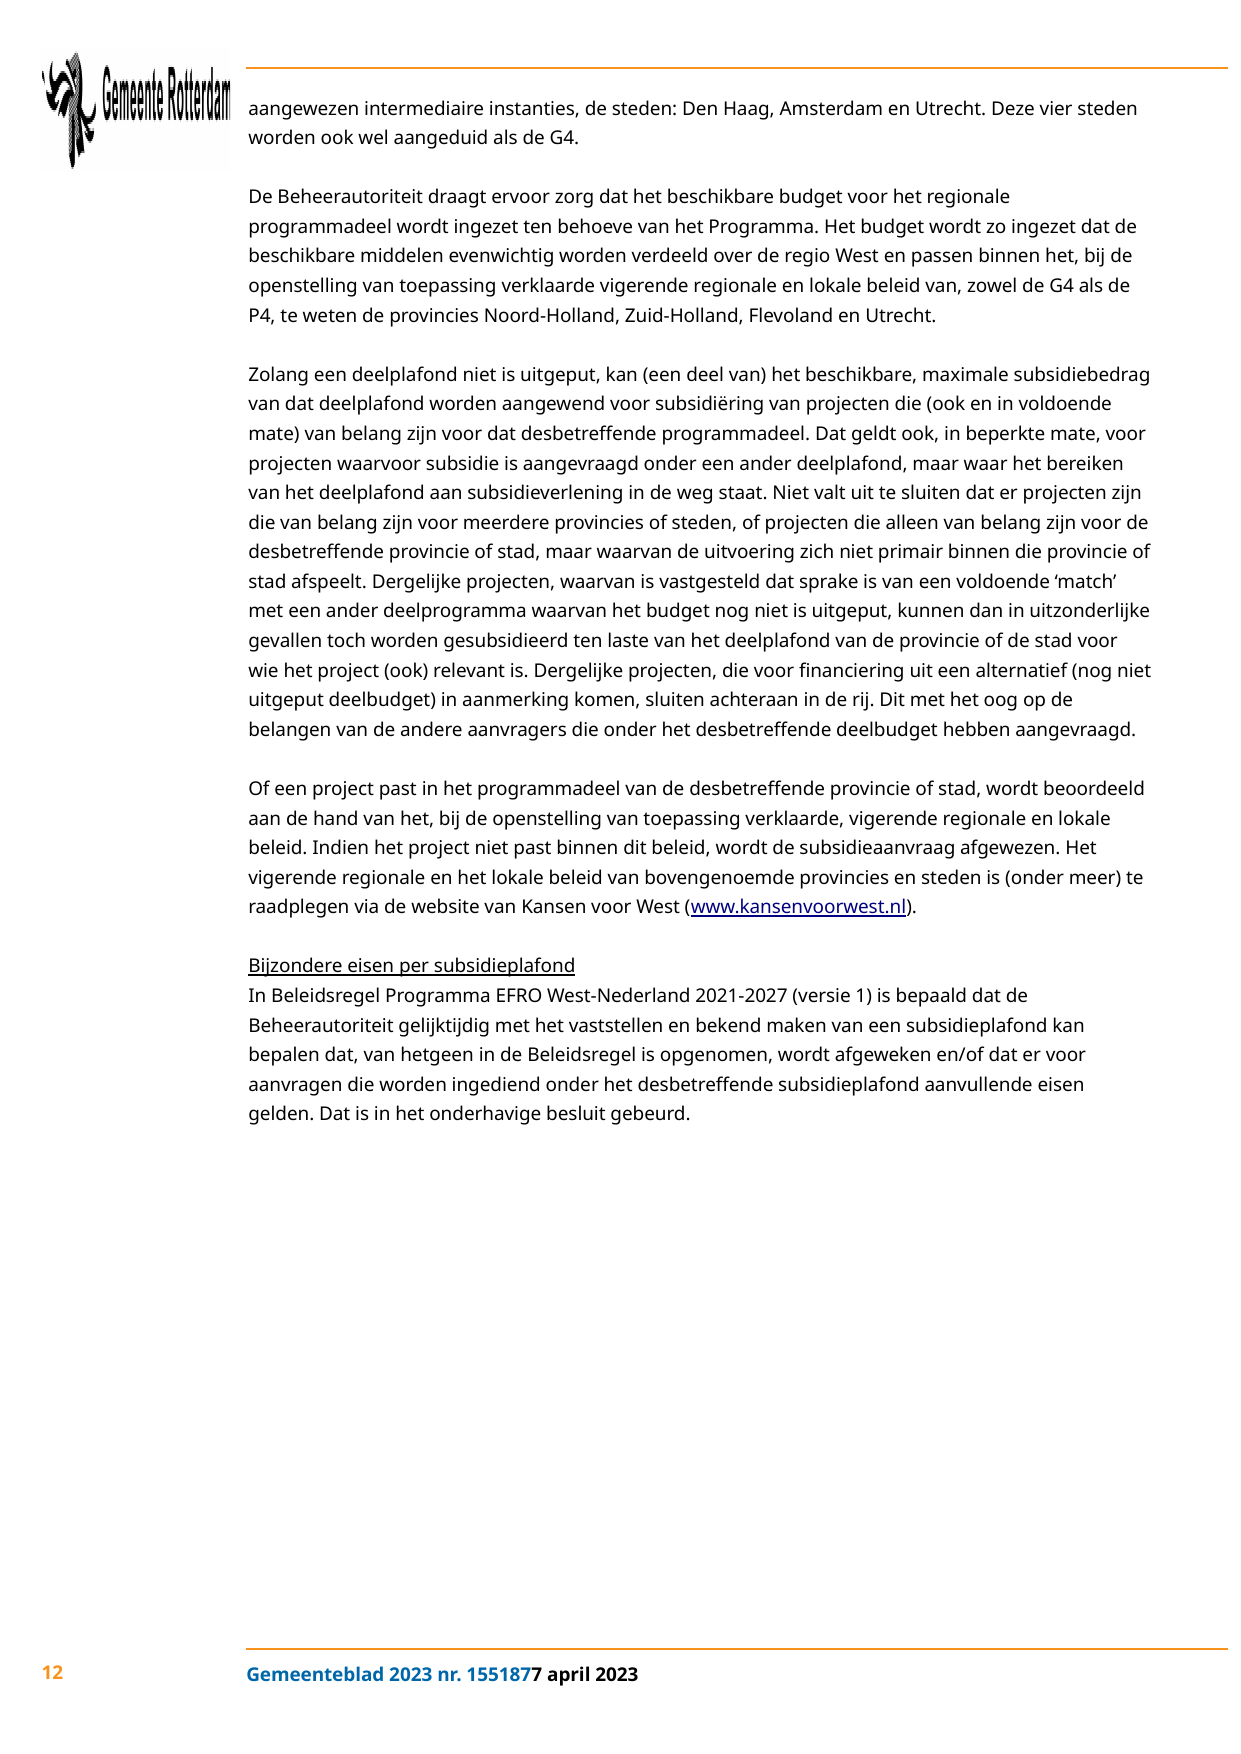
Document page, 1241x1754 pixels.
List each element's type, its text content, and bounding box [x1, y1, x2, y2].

text aangewezen intermediaire instanties, de steden: Den Haag, Amsterdam en Utrecht. Deze vier steden worden ook wel aangeduid als de G4. [248, 95, 1152, 150]
picture [41, 47, 231, 172]
text De Beheerautoriteit draagt ervoor zorg dat het beschikbare budget voor het regionale programmadeel wordt ingezet ten behoeve van het Programma. Het budget wordt zo ingezet dat de beschikbare middelen evenwichtig worden verdeeld over de regio West en passen binnen het, bij de openstelling van toepassing verklaarde vigerende regionale en lokale beleid van, zowel de G4 als de P4, te weten de provincies Noord-Holland, Zuid-Holland, Flevoland en Utrecht. [248, 183, 1152, 328]
text Zolang een deelplafond niet is uitgeput, kan (een deel van) het beschikbare, maximale subsidiebedrag van dat deelplafond worden aangewend voor subsidiëring van projecten die (ook en in voldoende mate) van belang zijn voor dat desbetreffende programmadeel. Dat geldt ook, in beperkte mate, voor projecten waarvoor subsidie is aangevraagd onder een ander deelplafond, maar waar het bereiken van het deelplafond aan subsidieverlening in de weg staat. Niet valt uit te sluiten dat er projecten zijn die van belang zijn voor meerdere provincies of steden, of projecten die alleen van belang zijn voor de desbetreffende provincie of stad, maar waarvan de uitvoering zich niet primair binnen die provincie of stad afspeelt. Dergelijke projecten, waarvan is vastgesteld dat sprake is van een voldoende ‘match’ met een ander deelprogramma waarvan het budget nog niet is uitgeput, kunnen dan in uitzonderlijke gevallen toch worden gesubsidieerd ten laste van het deelplafond van de provincie of de stad voor wie het project (ook) relevant is. Dergelijke projecten, die voor financiering uit een alternatief (nog niet uitgeput deelbudget) in aanmerking komen, sluiten achteraan in de rij. Dit met het oog op de belangen van de andere aanvragers die onder het desbetreffende deelbudget hebben aangevraagd. [248, 361, 1152, 742]
text Bijzondere eisen per subsidieplafond [248, 953, 1152, 978]
text Of een project past in het programmadeel van de desbetreffende provincie of stad, wordt beoordeeld aan de hand van het, bij de openstelling van toepassing verklaarde, vigerende regionale en lokale beleid. Indien het project niet past binnen dit beleid, wordt de subsidieaanvraag afgewezen. Het vigerende regionale en het lokale beleid van bovengenoemde provincies en steden is (onder meer) te raadplegen via de website van Kansen voor West (www.kansenvoorwest.nl). [248, 775, 1152, 919]
text In Beleidsregel Programma EFRO West-Nederland 2021-2027 (versie 1) is bepaald dat de Beheerautoriteit gelijktijdig met het vaststellen en bekend maken van een subsidieplafond kan bepalen dat, van hetgeen in de Beleidsregel is opgenomen, wordt afgeweken en/of dat er voor aanvragen die worden ingediend onder het desbetreffende subsidieplafond aanvullende eisen gelden. Dat is in het onderhavige besluit gebeurd. [248, 982, 1152, 1126]
